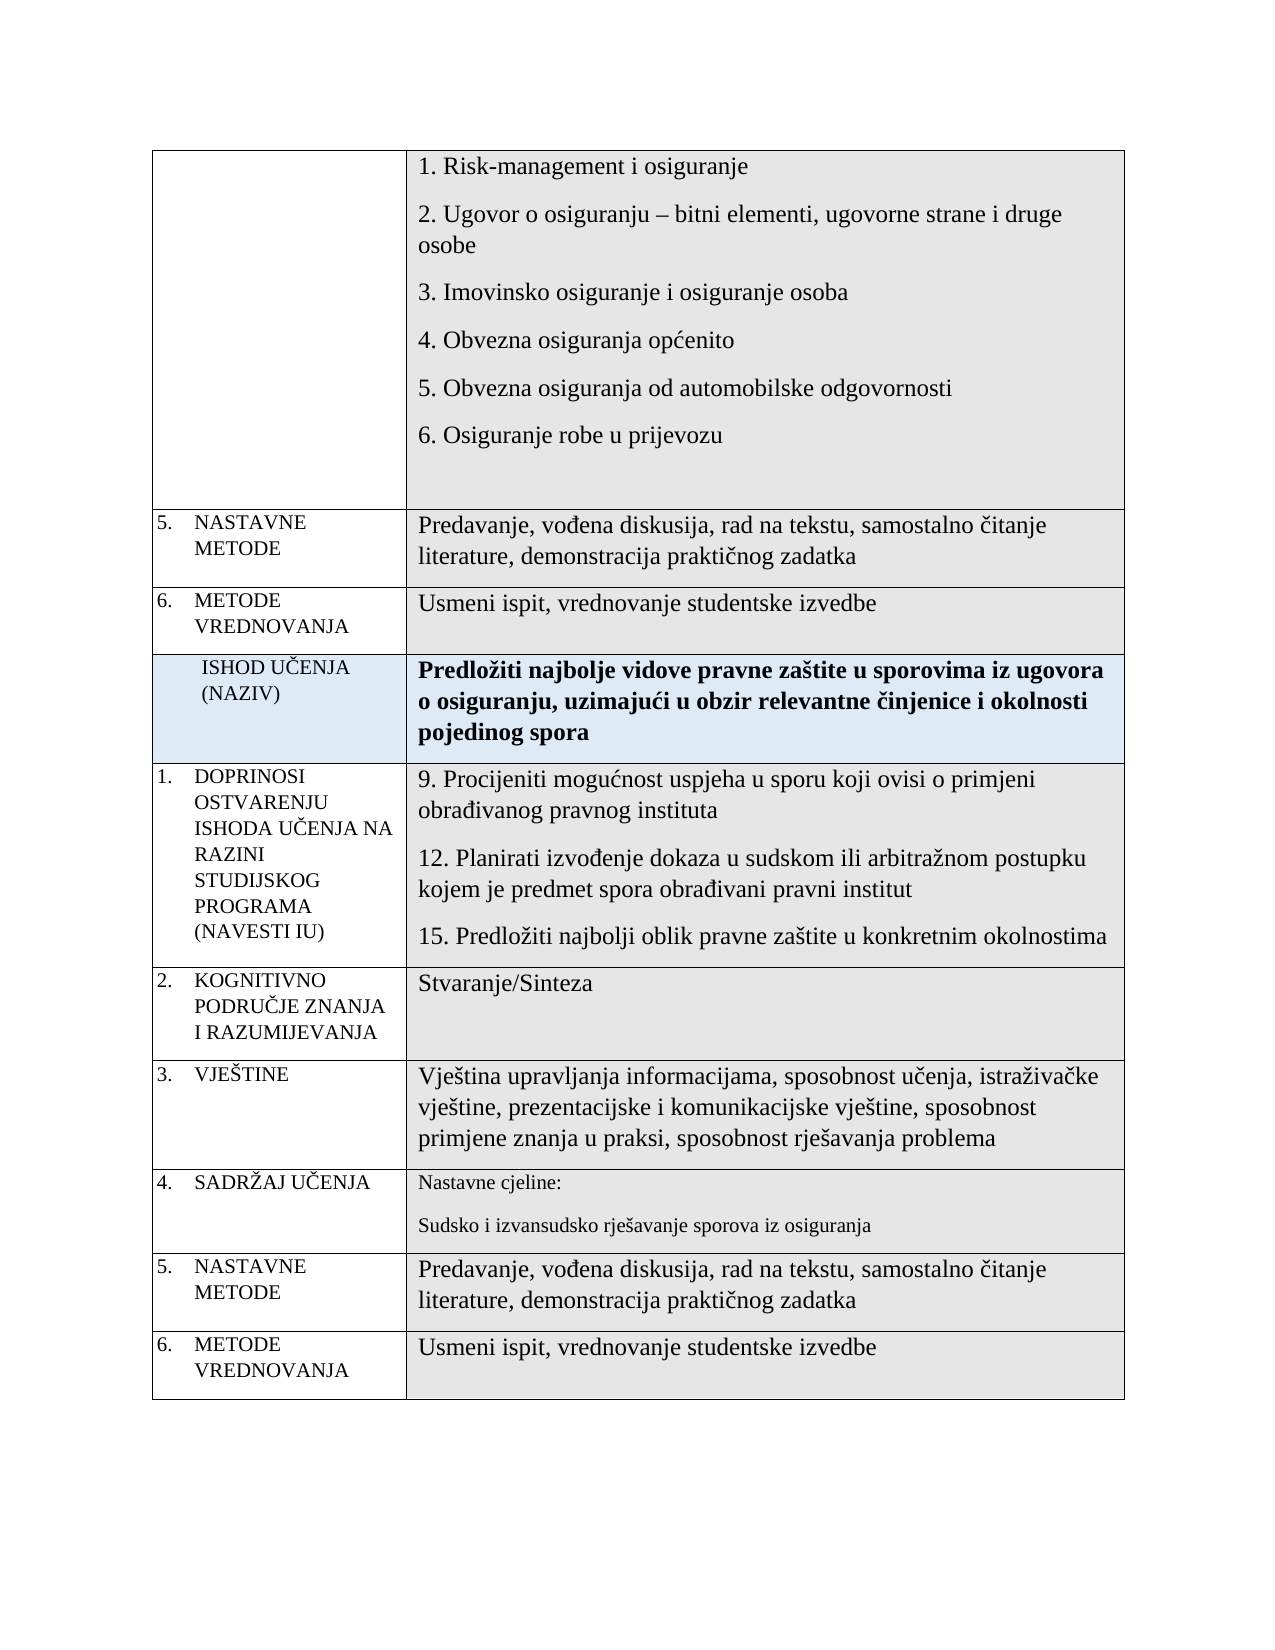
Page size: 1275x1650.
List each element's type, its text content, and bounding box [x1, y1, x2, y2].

table_cell Stvaranje/Sinteza [407, 968, 1124, 1060]
table_cell DOPRINOSI OSTVARENJU ISHODA UČENJA NA RAZINI STUDIJSKOG PROGRAMA (NAVESTI IU) [153, 764, 406, 967]
table_cell Predložiti najbolje vidove pravne zaštite u sporovima iz ugovora o osiguranju, uzimajući u obzir relevantne činjenice i okolnosti pojedinog spora [407, 655, 1124, 763]
table_cell SADRŽAJ UČENJA [153, 1170, 406, 1253]
table_cell 9. Procijeniti mogućnost uspjeha u sporu koji ovisi o primjeni obrađivanog pravnog instituta 12. Planirati izvođenje dokaza u sudskom ili arbitražnom postupku kojem je predmet spora obrađivani pravni institut 15. Predložiti najbolji oblik pravne zaštite u konkretnim okolnostima [407, 764, 1124, 967]
table_cell VJEŠTINE [153, 1061, 406, 1169]
table_cell METODE VREDNOVANJA [153, 1332, 406, 1398]
table_cell KOGNITIVNO PODRUČJE ZNANJA I RAZUMIJEVANJA [153, 968, 406, 1060]
table_cell Usmeni ispit, vrednovanje studentske izvedbe [407, 588, 1124, 654]
table_cell [153, 151, 406, 509]
table_cell ISHOD UČENJA (NAZIV) [153, 655, 406, 763]
table_cell 1. Risk-management i osiguranje 2. Ugovor o osiguranju – bitni elementi, ugovorne strane i druge osobe 3. Imovinsko osiguranje i osiguranje osoba 4. Obvezna osiguranja općenito 5. Obvezna osiguranja od automobilske odgovornosti 6. Osiguranje robe u prijevozu [407, 151, 1124, 509]
table_cell METODE VREDNOVANJA [153, 588, 406, 654]
table_cell Predavanje, vođena diskusija, rad na tekstu, samostalno čitanje literature, demonstracija praktičnog zadatka [407, 510, 1124, 587]
table_cell Usmeni ispit, vrednovanje studentske izvedbe [407, 1332, 1124, 1398]
table_cell Nastavne cjeline: Sudsko i izvansudsko rješavanje sporova iz osiguranja [407, 1170, 1124, 1253]
table_cell NASTAVNE METODE [153, 510, 406, 587]
table_cell NASTAVNE METODE [153, 1254, 406, 1331]
table_cell Vještina upravljanja informacijama, sposobnost učenja, istraživačke vještine, prezentacijske i komunikacijske vještine, sposobnost primjene znanja u praksi, sposobnost rješavanja problema [407, 1061, 1124, 1169]
table_cell Predavanje, vođena diskusija, rad na tekstu, samostalno čitanje literature, demonstracija praktičnog zadatka [407, 1254, 1124, 1331]
